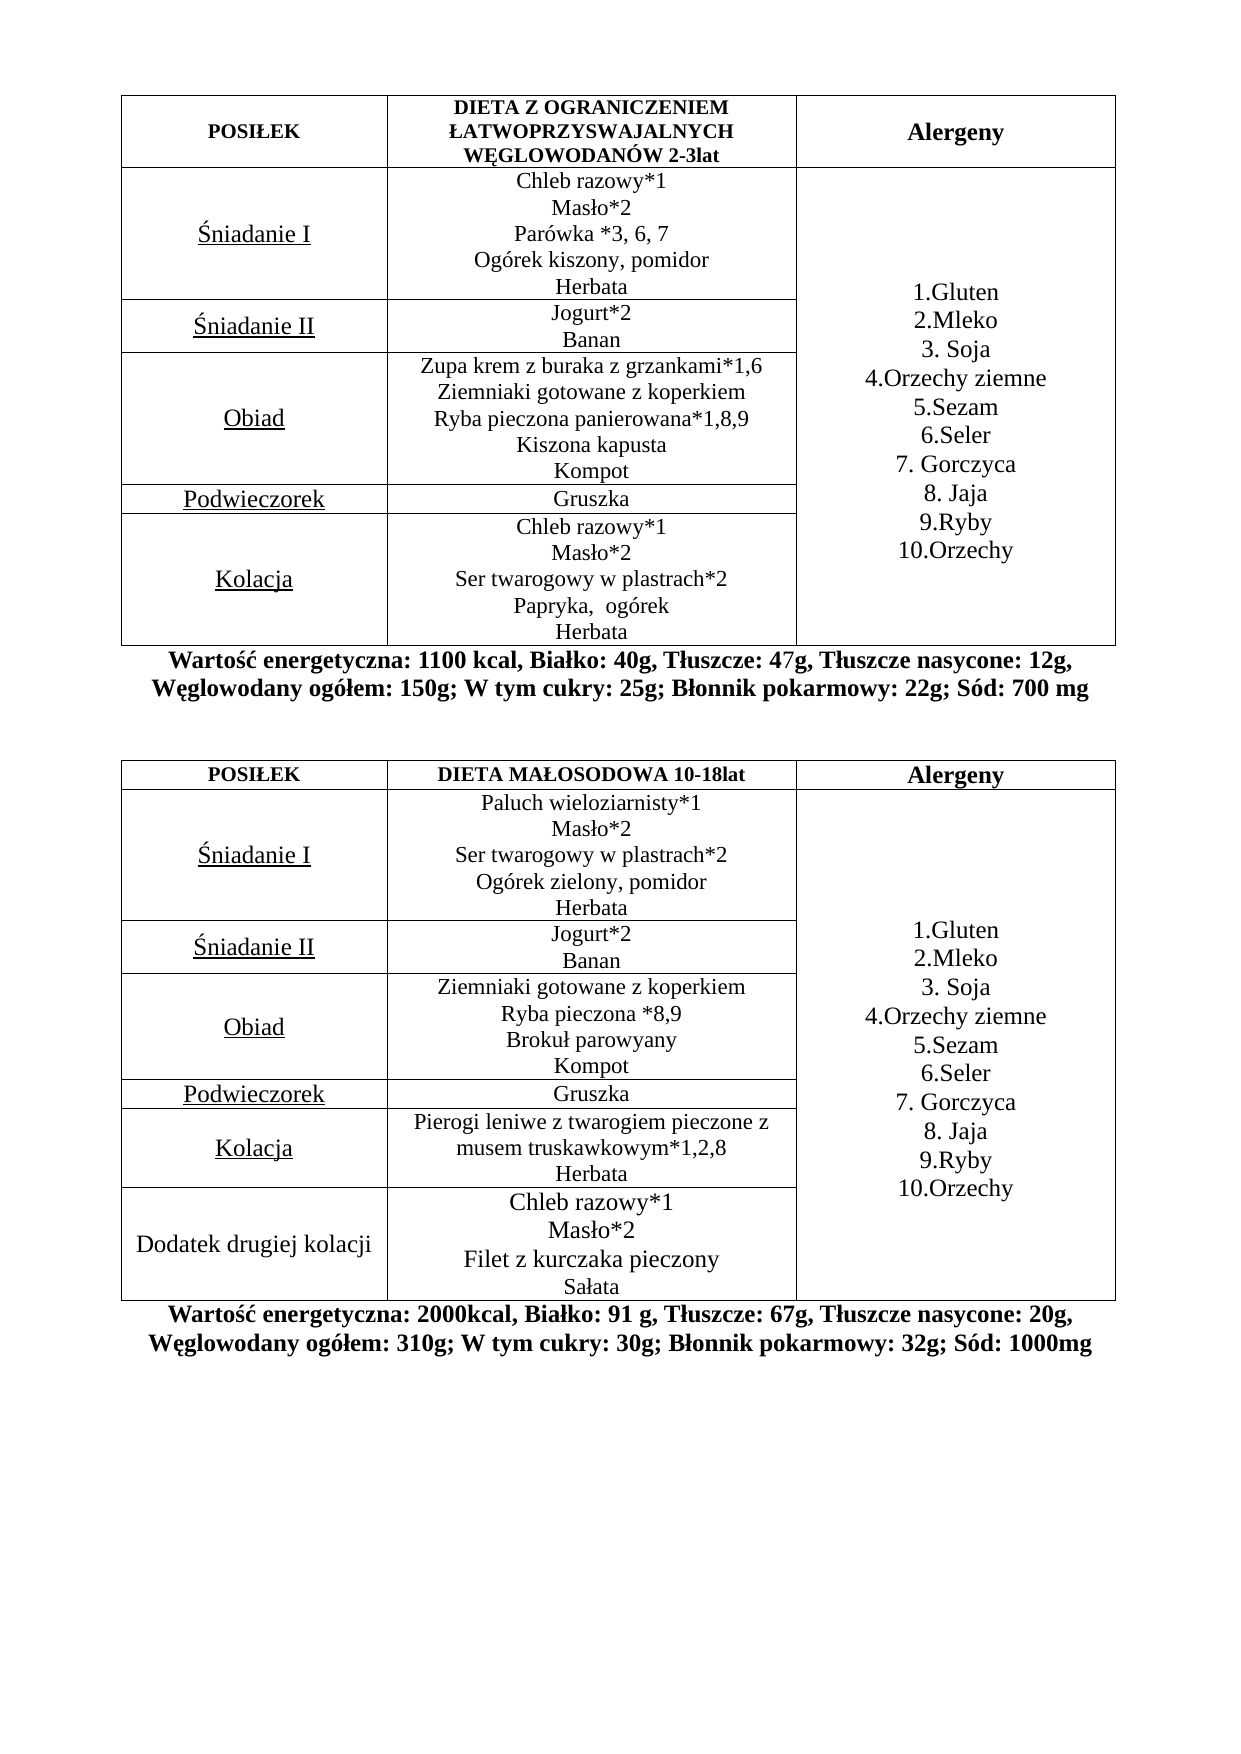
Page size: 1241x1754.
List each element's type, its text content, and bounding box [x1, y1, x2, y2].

table_cell Obiad [122, 353, 387, 484]
table_cell Obiad [122, 974, 387, 1079]
table_cell Chleb razowy*1 Masło*2 Ser twarogowy w plastrach*2 Papryka, ogórek Herbata [388, 514, 796, 644]
table_header Alergeny [797, 96, 1115, 167]
table_header DIETA Z OGRANICZENIEM ŁATWOPRZYSWAJALNYCH WĘGLOWODANÓW 2-3lat [388, 96, 796, 167]
table_cell Gruszka [388, 485, 796, 513]
table_cell Kolacja [122, 514, 387, 644]
table_cell Śniadanie I [122, 168, 387, 299]
table_cell Śniadanie II [122, 300, 387, 352]
table_cell Pierogi leniwe z twarogiem pieczone z musem truskawkowym*1,2,8 Herbata [388, 1109, 796, 1187]
table_cell Jogurt*2 Banan [388, 921, 796, 973]
table_header POSIŁEK [122, 96, 387, 167]
table_cell Chleb razowy*1 Masło*2 Filet z kurczaka pieczony Sałata [388, 1188, 796, 1299]
table_cell Podwieczorek [122, 1080, 387, 1108]
table_header Alergeny [797, 761, 1115, 788]
table_cell 1.Gluten 2.Mleko 3. Soja 4.Orzechy ziemne 5.Sezam 6.Seler 7. Gorczyca 8. Jaja 9.Ryby 10.Orzechy [797, 168, 1115, 644]
table_cell Śniadanie I [122, 790, 387, 920]
table_header DIETA MAŁOSODOWA 10-18lat [388, 761, 796, 788]
table_cell Podwieczorek [122, 485, 387, 513]
table_header POSIŁEK [122, 761, 387, 788]
table_cell Chleb razowy*1 Masło*2 Parówka *3, 6, 7 Ogórek kiszony, pomidor Herbata [388, 168, 796, 299]
table_cell Ziemniaki gotowane z koperkiem Ryba pieczona *8,9 Brokuł parowyany Kompot [388, 974, 796, 1079]
table_cell Jogurt*2 Banan [388, 300, 796, 352]
table_cell Śniadanie II [122, 921, 387, 973]
table_cell Paluch wieloziarnisty*1 Masło*2 Ser twarogowy w plastrach*2 Ogórek zielony, pomidor Herbata [388, 790, 796, 920]
text Wartość energetyczna: 2000kcal, Białko: 91 g, Tłuszcze: 67g, Tłuszcze nasycone: 20g, Węglowodany ogółem: 310g; W tym cukry: 30g; Błonnik pokarmowy: 32g; Sód: 1000mg [118, 1299, 1122, 1357]
text Wartość energetyczna: 1100 kcal, Białko: 40g, Tłuszcze: 47g, Tłuszcze nasycone: 12g, Węglowodany ogółem: 150g; W tym cukry: 25g; Błonnik pokarmowy: 22g; Sód: 700 mg [118, 645, 1122, 702]
table_cell Kolacja [122, 1109, 387, 1187]
table_cell Dodatek drugiej kolacji [122, 1188, 387, 1299]
table_cell Gruszka [388, 1080, 796, 1108]
table_cell 1.Gluten 2.Mleko 3. Soja 4.Orzechy ziemne 5.Sezam 6.Seler 7. Gorczyca 8. Jaja 9.Ryby 10.Orzechy [797, 790, 1115, 1299]
table_cell Zupa krem z buraka z grzankami*1,6 Ziemniaki gotowane z koperkiem Ryba pieczona panierowana*1,8,9 Kiszona kapusta Kompot [388, 353, 796, 484]
